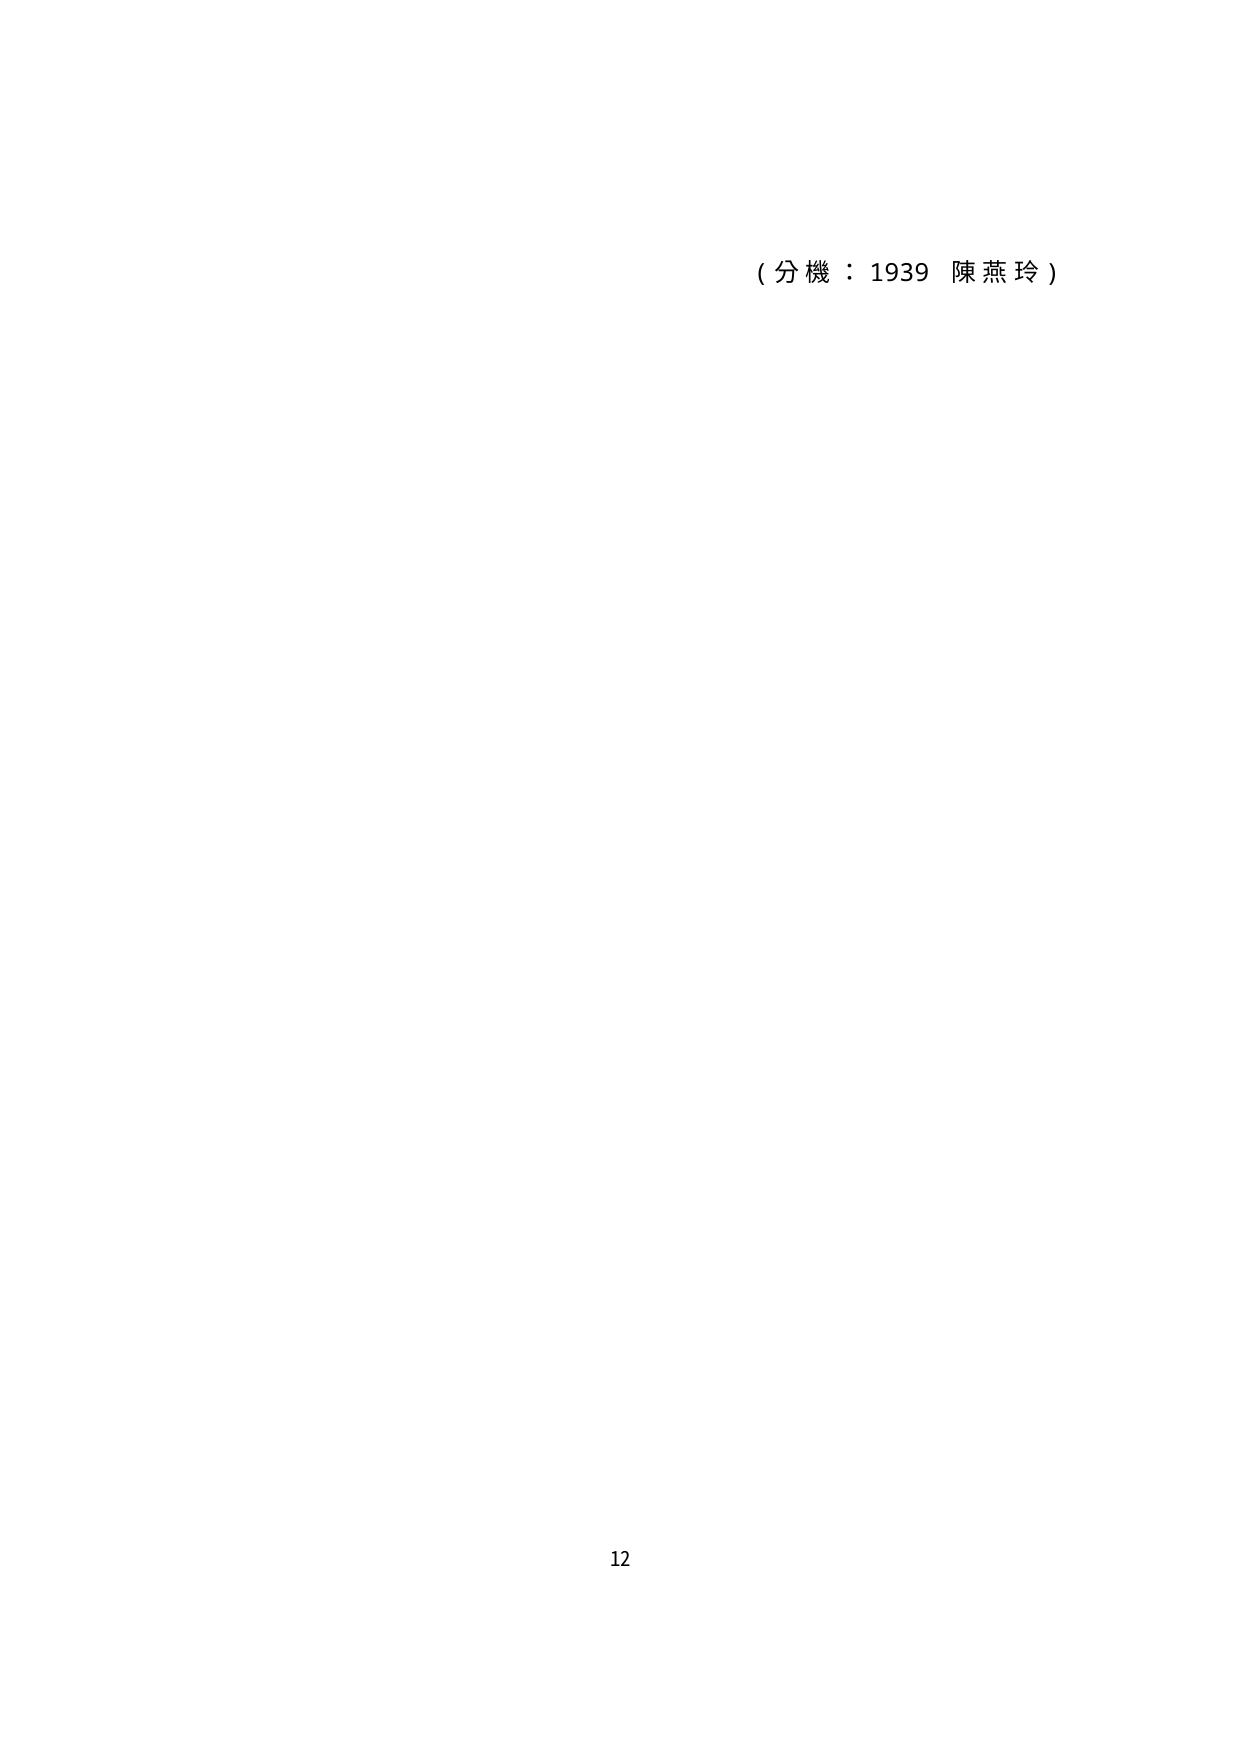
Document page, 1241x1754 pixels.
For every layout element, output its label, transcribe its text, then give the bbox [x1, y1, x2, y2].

text (分機：1939 陳燕玲) [236, 229, 1063, 292]
